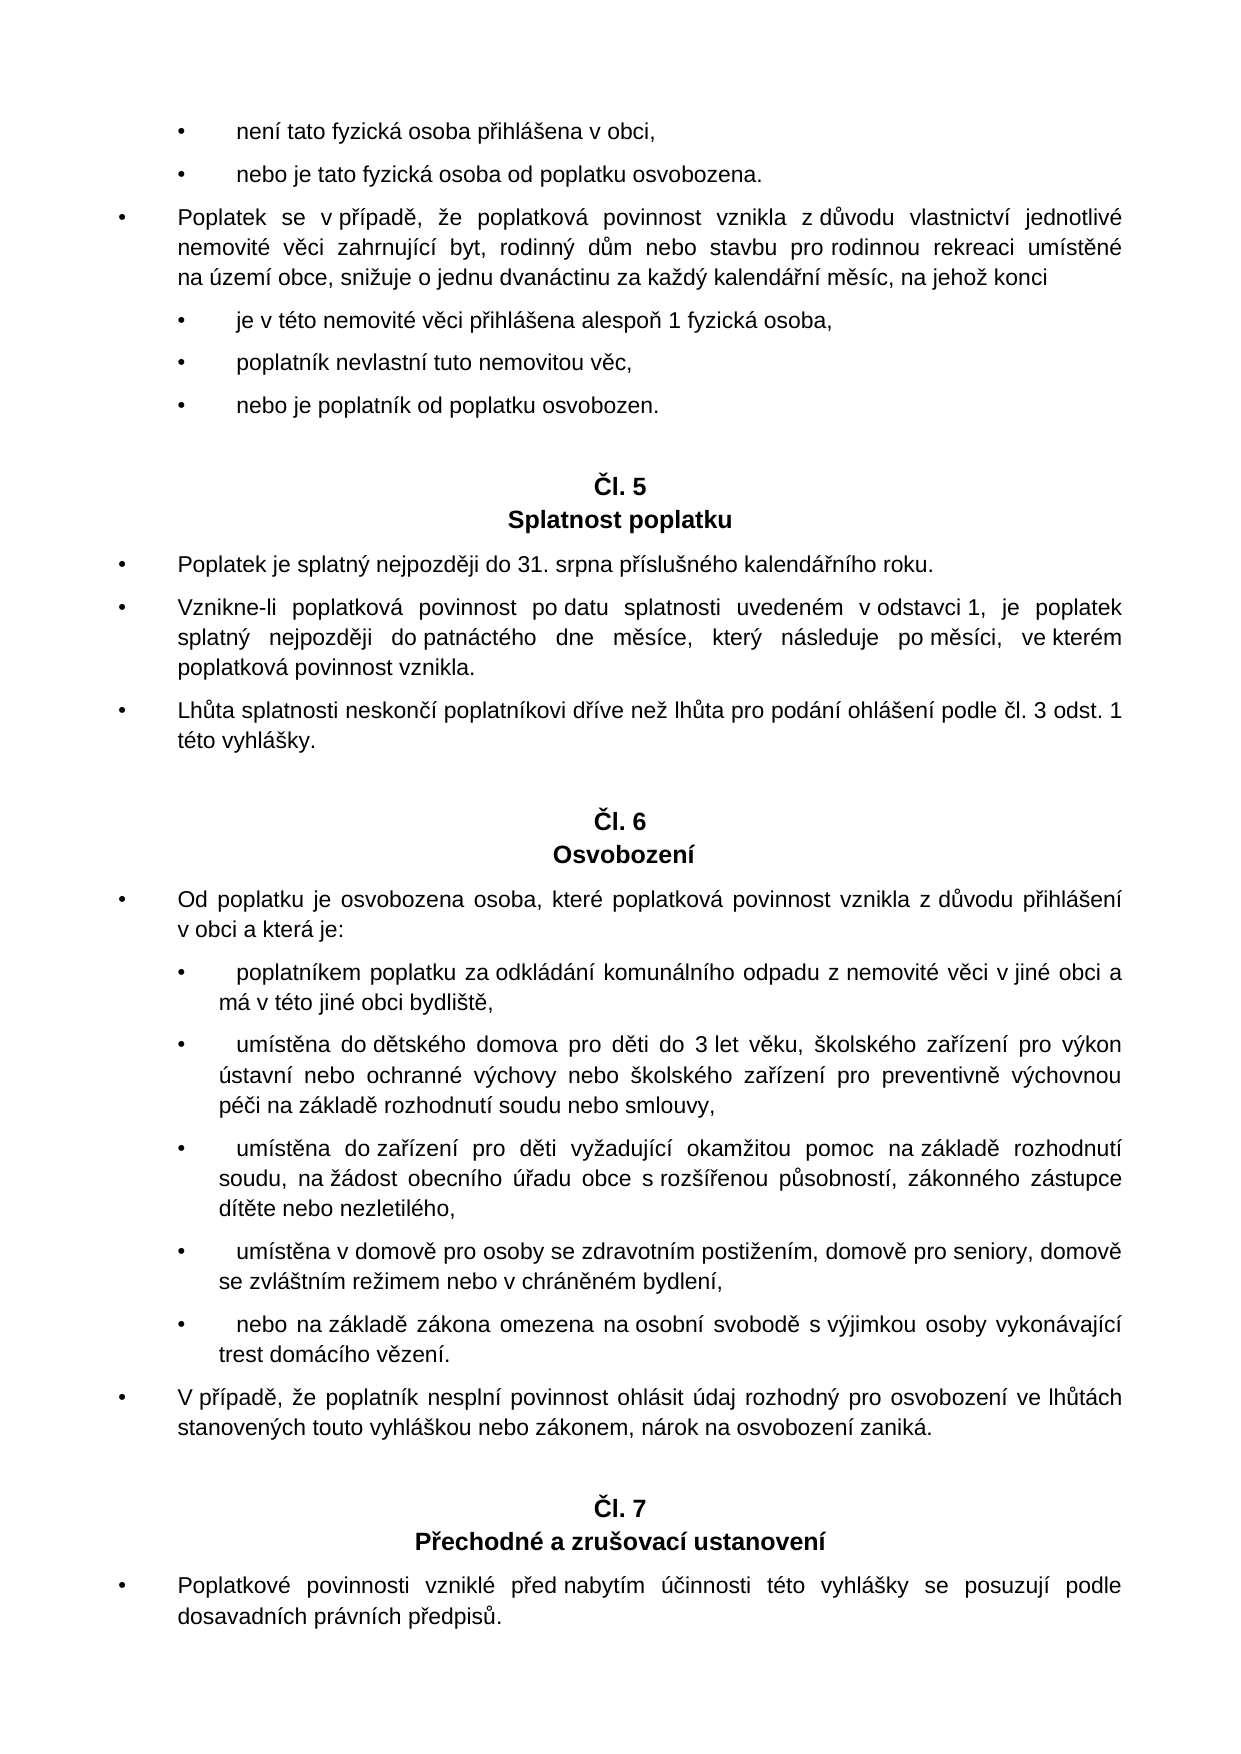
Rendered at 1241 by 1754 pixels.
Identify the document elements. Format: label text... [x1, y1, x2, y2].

list umístěna v domově pro osoby se zdravotním postižením, domově pro seniory, domově se zvláštním režimem nebo v chráněném bydlení, [159, 1238, 1122, 1294]
text Čl. 7 Přechodné a zrušovací ustanovení [118, 1494, 1122, 1556]
list nebo na základě zákona omezena na osobní svobodě s výjimkou osoby vykonávající trest domácího vězení. [159, 1311, 1122, 1367]
list poplatníkem poplatku za odkládání komunálního odpadu z nemovité věci v jiné obci a má v této jiné obci bydliště, [159, 958, 1122, 1015]
list Od poplatku je osvobozena osoba, které poplatková povinnost vznikla z důvodu přihlášení v obci a která je: [118, 886, 1122, 942]
list umístěna do zařízení pro děti vyžadující okamžitou pomoc na základě rozhodnutí soudu, na žádost obecního úřadu obce s rozšířenou působností, zákonného zástupce dítěte nebo nezletilého, [159, 1134, 1122, 1221]
list nebo je poplatník od poplatku osvobozen. [159, 392, 1122, 418]
list je v této nemovité věci přihlášena alespoň 1 fyzická osoba, [159, 307, 1122, 333]
list není tato fyzická osoba přihlášena v obci, [159, 118, 1122, 144]
list poplatník nevlastní tuto nemovitou věc, [159, 349, 1122, 376]
list V případě, že poplatník nesplní povinnost ohlásit údaj rozhodný pro osvobození ve lhůtách stanovených touto vyhláškou nebo zákonem, nárok na osvobození zaniká. [118, 1383, 1122, 1440]
list Lhůta splatnosti neskončí poplatníkovi dříve než lhůta pro podání ohlášení podle čl. 3 odst. 1 této vyhlášky. [118, 697, 1122, 753]
text Čl. 6 Osvobození [118, 807, 1122, 869]
list Poplatek se v případě, že poplatková povinnost vznikla z důvodu vlastnictví jednotlivé nemovité věci zahrnující byt, rodinný dům nebo stavbu pro rodinnou rekreaci umístěné na území obce, snižuje o jednu dvanáctinu za každý kalendářní měsíc, na jehož konci [118, 203, 1122, 290]
list Vznikne-li poplatková povinnost po datu splatnosti uvedeném v odstavci 1, je poplatek splatný nejpozději do patnáctého dne měsíce, který následuje po měsíci, ve kterém poplatková povinnost vznikla. [118, 593, 1122, 680]
list umístěna do dětského domova pro děti do 3 let věku, školského zařízení pro výkon ústavní nebo ochranné výchovy nebo školského zařízení pro preventivně výchovnou péči na základě rozhodnutí soudu nebo smlouvy, [159, 1031, 1122, 1118]
list Poplatek je splatný nejpozději do 31. srpna příslušného kalendářního roku. [118, 551, 1122, 577]
text Čl. 5 Splatnost poplatku [118, 472, 1122, 534]
list nebo je tato fyzická osoba od poplatku osvobozena. [159, 161, 1122, 187]
list Poplatkové povinnosti vzniklé před nabytím účinnosti této vyhlášky se posuzují podle dosavadních právních předpisů. [118, 1572, 1122, 1629]
